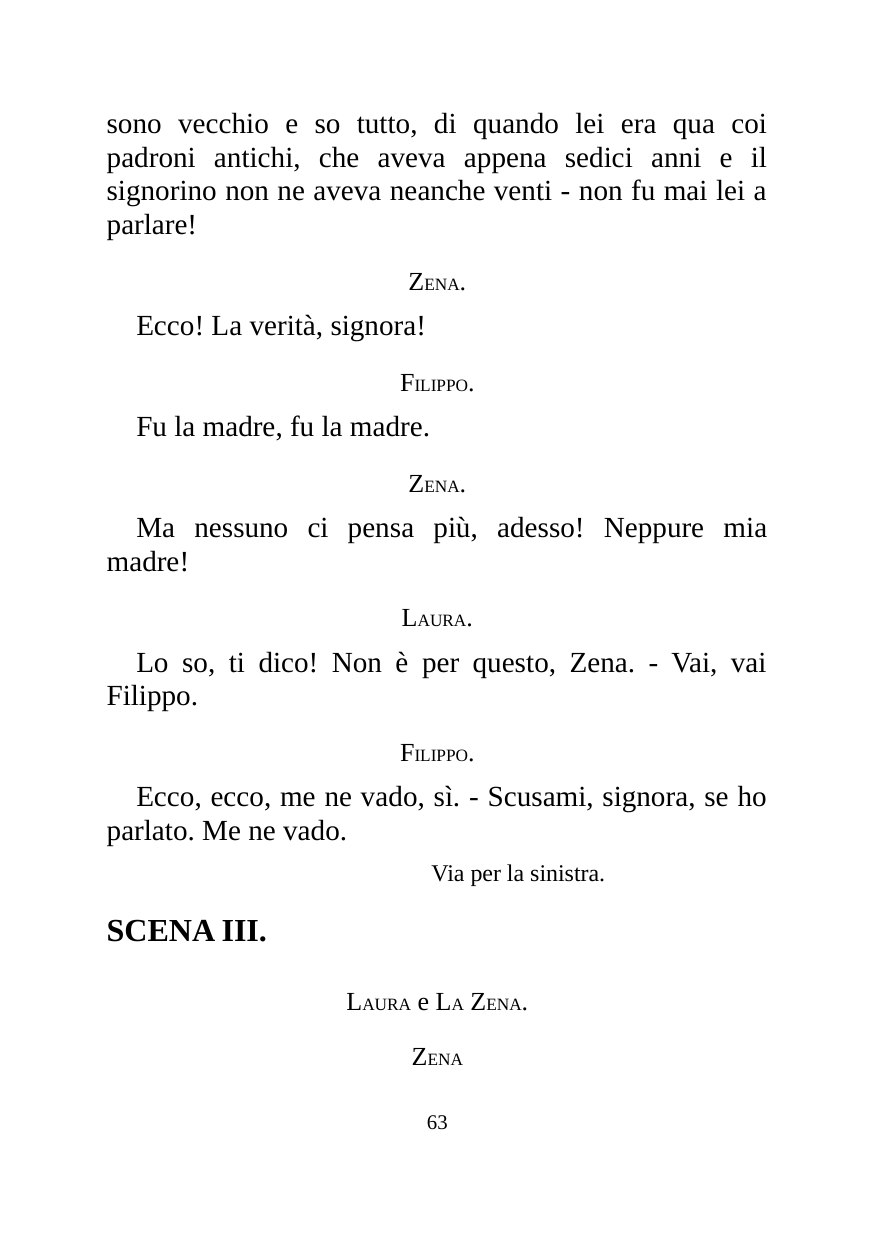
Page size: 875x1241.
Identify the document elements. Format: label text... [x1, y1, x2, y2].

subtitle SCENA III. [106, 911, 768, 948]
text Via per la sinistra. [402, 859, 768, 886]
text Zena. [106, 468, 768, 498]
text Zena [106, 1041, 768, 1071]
text Ma nessuno ci pensa più, adesso! Neppure mia madre! [106, 510, 768, 577]
text Fu la madre, fu la madre. [106, 409, 768, 443]
text Filippo. [106, 367, 768, 397]
text Laura e La Zena. [106, 986, 768, 1016]
text Laura. [106, 602, 768, 632]
text Ecco, ecco, me ne vado, sì. - Scusami, signora, se ho parlato. Me ne vado. [106, 779, 768, 846]
text Zena. [106, 266, 768, 296]
text Filippo. [106, 737, 768, 767]
text sono vecchio e so tutto, di quando lei era qua coi padroni antichi, che aveva appena sedici anni e il signorino non ne aveva neanche venti - non fu mai lei a parlare! [106, 106, 768, 241]
text Lo so, ti dico! Non è per questo, Zena. - Vai, vai Filippo. [106, 645, 768, 712]
text Ecco! La verità, signora! [106, 308, 768, 342]
